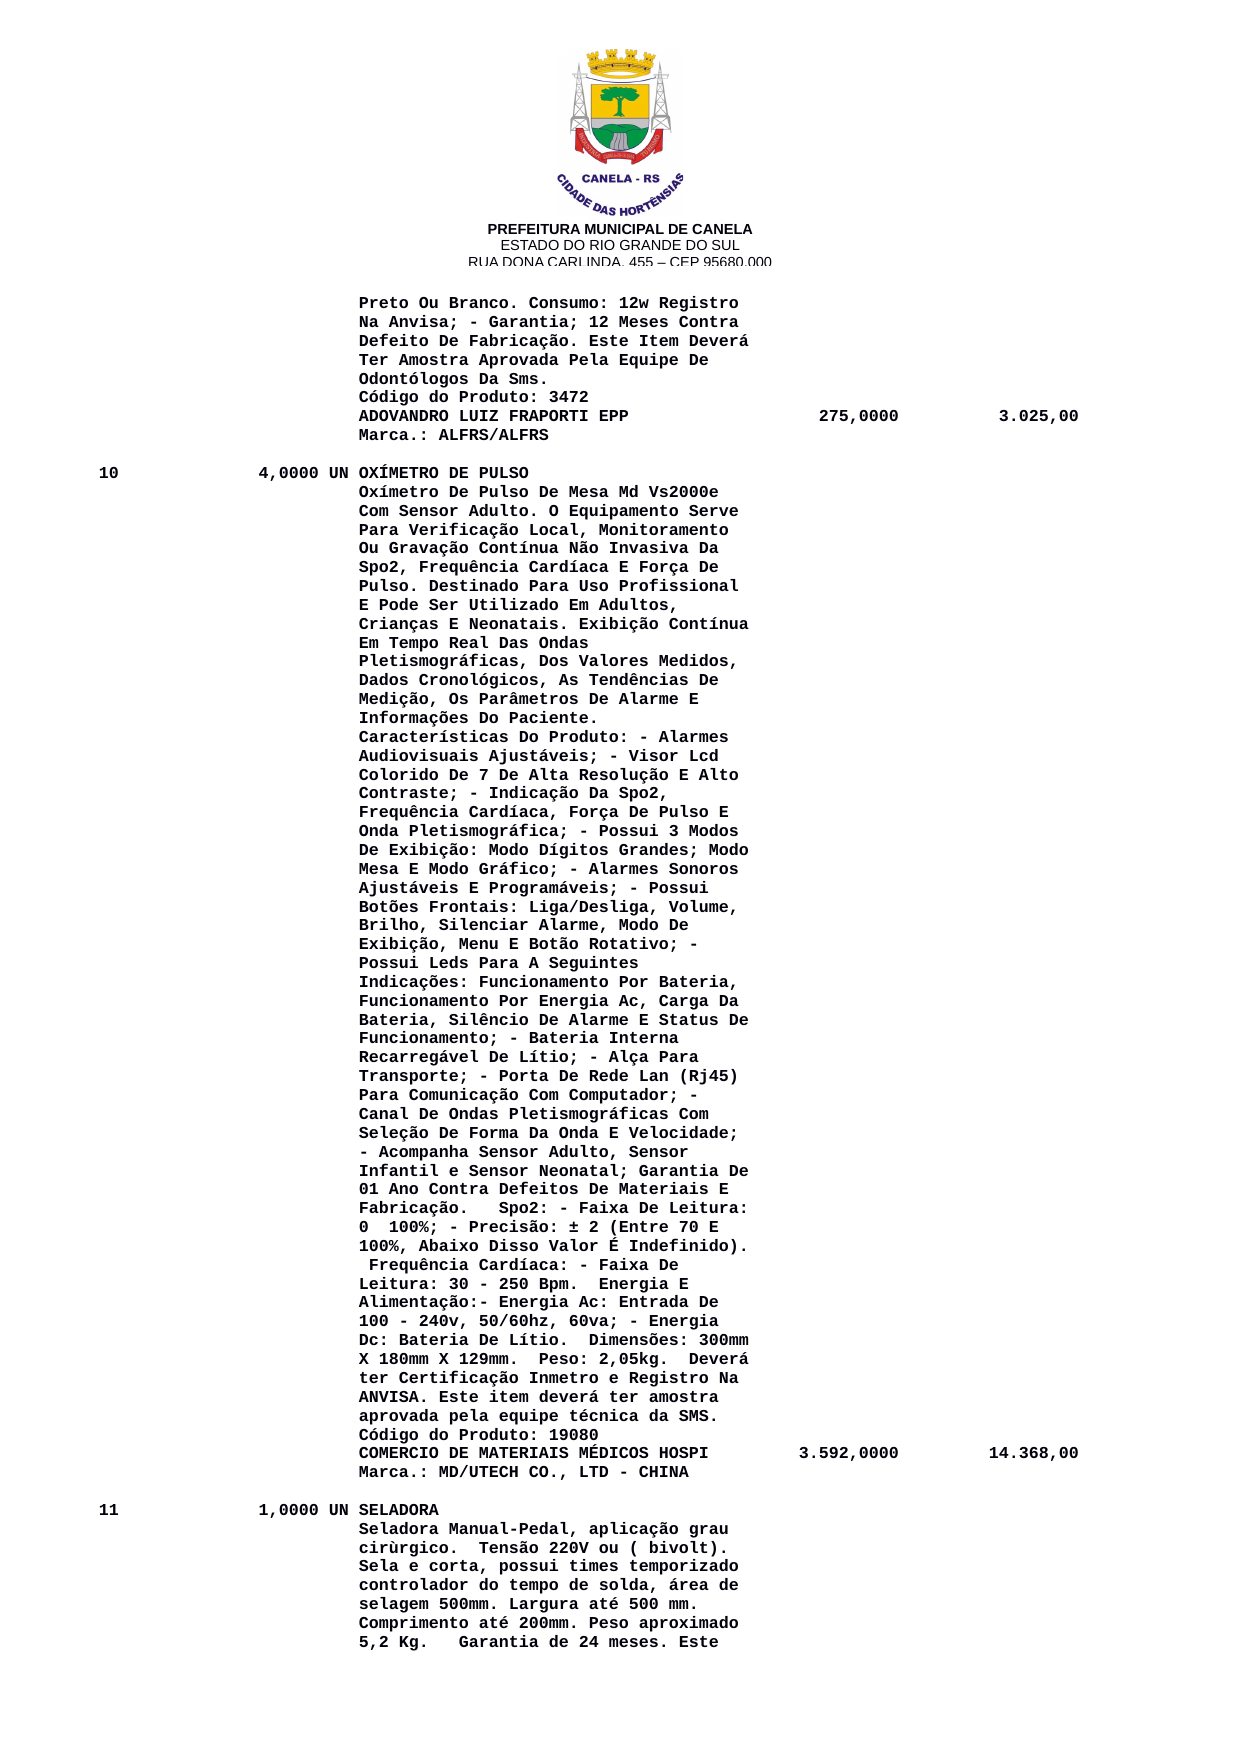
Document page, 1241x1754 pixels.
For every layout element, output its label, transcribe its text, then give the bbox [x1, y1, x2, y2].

text Preto Ou Branco. Consumo: 12w Registro Na Anvisa; - Garantia; 12 Meses Contra Defeito De Fabricação. Este Item Deverá Ter Amostra Aprovada Pela Equipe De Odontólogos Da Sms. Código do Produto: 3472 ADOVANDRO LUIZ FRAPORTI EPP 275,0000 3.025,00 Marca.: ALFRS/ALFRS 10 4,0000 UN OXÍMETRO DE PULSO Oxímetro De Pulso De Mesa Md Vs2000e Com Sensor Adulto. O Equipamento Serve Para Verificação Local, Monitoramento Ou Gravação Contínua Não Invasiva Da Spo2, Frequência Cardíaca E Força De Pulso. Destinado Para Uso Profissional E Pode Ser Utilizado Em Adultos, Crianças E Neonatais. Exibição Contínua Em Tempo Real Das Ondas Pletismográficas, Dos Valores Medidos, Dados Cronológicos, As Tendências De Medição, Os Parâmetros De Alarme E Informações Do Paciente. Características Do Produto: - Alarmes Audiovisuais Ajustáveis; - Visor Lcd Colorido De 7 De Alta Resolução E Alto Contraste; - Indicação Da Spo2, Frequência Cardíaca, Força De Pulso E Onda Pletismográfica; - Possui 3 Modos De Exibição: Modo Dígitos Grandes; Modo Mesa E Modo Gráfico; - Alarmes Sonoros Ajustáveis E Programáveis; - Possui Botões Frontais: Liga/Desliga, Volume, Brilho, Silenciar Alarme, Modo De Exibição, Menu E Botão Rotativo; - Possui Leds Para A Seguintes Indicações: Funcionamento Por Bateria, Funcionamento Por Energia Ac, Carga Da Bateria, Silêncio De Alarme E Status De Funcionamento; - Bateria Interna Recarregável De Lítio; - Alça Para Transporte; - Porta De Rede Lan (Rj45) Para Comunicação Com Computador; - Canal De Ondas Pletismográficas Com Seleção De Forma Da Onda E Velocidade; - Acompanha Sensor Adulto, Sensor Infantil e Sensor Neonatal; Garantia De 01 Ano Contra Defeitos De Materiais E Fabricação. Spo2: - Faixa De Leitura: 0 100%; - Precisão: ± 2 (Entre 70 E 100%, Abaixo Disso Valor É Indefinido). Frequência Cardíaca: - Faixa De Leitura: 30 - 250 Bpm. Energia E Alimentação:- Energia Ac: Entrada De 100 - 240v, 50/60hz, 60va; - Energia Dc: Bateria De Lítio. Dimensões: 300mm X 180mm X 129mm. Peso: 2,05kg. Deverá ter Certificação Inmetro e Registro Na ANVISA. Este item deverá ter amostra aprovada pela equipe técnica da SMS. Código do Produto: 19080 COMERCIO DE MATERIAIS MÉDICOS HOSPI 3.592,0000 14.368,00 Marca.: MD/UTECH CO., LTD - CHINA 11 1,0000 UN SELADORA Seladora Manual-Pedal, aplicação grau cirùrgico. Tensão 220V ou ( bivolt). Sela e corta, possui times temporizado controlador do tempo de solda, área de selagem 500mm. Largura até 500 mm. Comprimento até 200mm. Peso aproximado 5,2 Kg. Garantia de 24 meses. Este [88, 295, 1152, 1652]
picture [557, 49, 684, 216]
